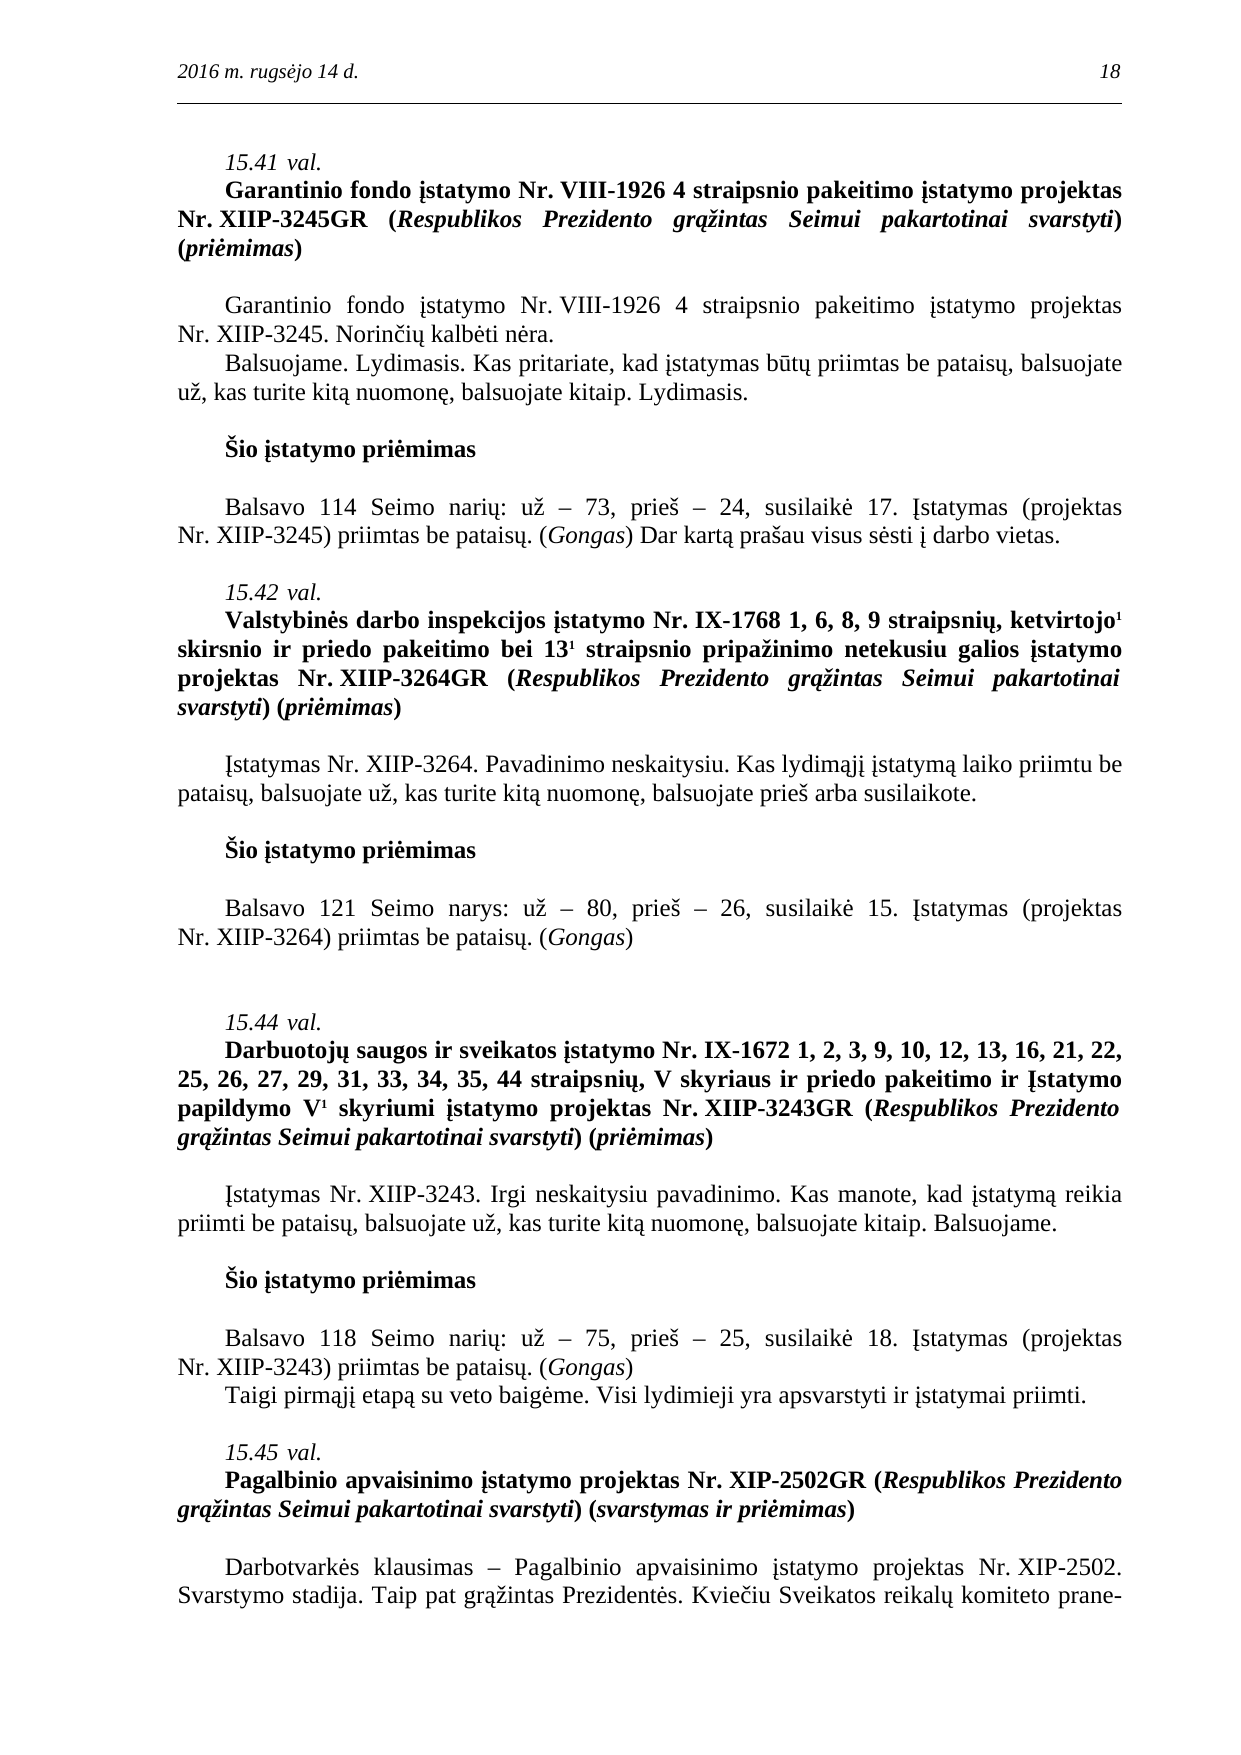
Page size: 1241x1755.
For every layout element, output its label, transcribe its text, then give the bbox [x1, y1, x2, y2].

text Įsta­ty­mas Nr. XIIP-3264. Pa­va­di­ni­mo ne­skai­ty­siu. Kas ly­di­mą­jį įsta­ty­mą lai­ko pri­im­tu be pa­tai­sų, bal­suo­ja­te už, kas tu­ri­te ki­tą nuo­mo­nę, bal­suo­ja­te prieš ar­ba su­si­lai­ko­te. [177, 749, 1122, 807]
text Ga­ran­ti­nio fon­do įsta­ty­mo Nr. VIII-1926 4 straips­nio pa­kei­ti­mo įsta­ty­mo pro­jek­tas Nr. XIIP-3245. No­rin­čių kal­bė­ti nė­ra. [177, 290, 1122, 348]
text 15.42 val. [224, 578, 1122, 605]
text Šio įsta­ty­mo pri­ėmi­mas [177, 1266, 1122, 1294]
text Bal­sa­vo 121 Sei­mo na­rys: už – 80, prieš – 26, su­si­lai­kė 15. Įsta­ty­mas (pro­jek­tas Nr. XIIP-3264) pri­im­tas be pa­tai­sų. (Gon­gas) [177, 893, 1122, 950]
text Dar­buo­to­jų sau­gos ir svei­ka­tos įsta­ty­mo Nr. IX-1672 1, 2, 3, 9, 10, 12, 13, 16, 21, 22, 25, 26, 27, 29, 31, 33, 34, 35, 44 straips­nių, V sky­riaus ir prie­do pa­kei­ti­mo ir Įsta­ty­mo papil­dy­mo V1 sky­riu­mi įsta­ty­mo pro­jek­tas Nr. XIIP-3243GR (Res­pub­li­kos Pre­zi­den­to grą­žin­tas Sei­mui pa­kar­to­ti­nai svars­ty­ti) (pri­ėmi­mas) [177, 1036, 1122, 1151]
text Bal­suo­ja­me. Ly­di­ma­sis. Kas pri­ta­ria­te, kad įsta­ty­mas bū­tų pri­im­tas be pa­tai­sų, bal­suo­ja­te už, kas tu­ri­te ki­tą nuo­mo­nę, bal­suo­ja­te ki­taip. Ly­di­ma­sis. [177, 348, 1122, 405]
text Dar­bo­tvarkės klau­si­mas – Pa­gal­bi­nio ap­vai­si­ni­mo įsta­ty­mo pro­jek­tas Nr. XIP-2502. Svars­ty­mo sta­di­ja. Taip pat grą­žin­tas Pre­zi­den­tės. Kvie­čiu Svei­ka­tos rei­ka­lų ko­mi­te­to pra­ne­ [177, 1552, 1122, 1609]
text Pa­gal­bi­nio ap­vai­si­ni­mo įsta­ty­mo pro­jek­tas Nr. XIP-2502GR (Res­pub­li­kos Pre­zi­den­to grą­žin­tas Sei­mui pa­kar­to­ti­nai svars­ty­ti) (svars­ty­mas ir pri­ėmi­mas) [177, 1466, 1122, 1523]
text Tai­gi pir­mą­jį eta­pą su ve­to bai­gė­me. Vi­si ly­di­mie­ji yra ap­svars­ty­ti ir įsta­ty­mai pri­im­ti. [177, 1381, 1122, 1409]
text Šio įsta­ty­mo pri­ėmi­mas [177, 434, 1122, 463]
text 15.41 val. [224, 148, 1122, 175]
text 15.45 val. [224, 1438, 1122, 1466]
text Šio įsta­ty­mo pri­ėmi­mas [177, 835, 1122, 864]
text Bal­sa­vo 118 Sei­mo na­rių: už – 75, prieš – 25, su­si­lai­kė 18. Įsta­ty­mas (pro­jek­tas Nr. XIIP-3243) pri­im­tas be pa­tai­sų. (Gon­gas) [177, 1323, 1122, 1381]
text Bal­sa­vo 114 Sei­mo na­rių: už – 73, prieš – 24, su­si­lai­kė 17. Įsta­ty­mas (pro­jek­tas Nr. XIIP-3245) pri­im­tas be pa­tai­sų. (Gon­gas) Dar kar­tą pra­šau vi­sus sės­ti į dar­bo vie­tas. [177, 492, 1122, 549]
text 15.44 val. [224, 1008, 1122, 1036]
text Ga­ran­ti­nio fon­do įsta­ty­mo Nr. VIII-1926 4 straips­nio pa­kei­ti­mo įsta­ty­mo pro­jek­tas Nr. XIIP-3245GR (Res­pub­li­kos Pre­zi­den­to grą­žin­tas Sei­mui pa­kar­to­ti­nai svars­ty­ti) (priėmi­mas) [177, 175, 1122, 262]
text Vals­ty­bi­nės dar­bo ins­pek­ci­jos įsta­ty­mo Nr. IX-1768 1, 6, 8, 9 straips­nių, ket­vir­to­jo1 skir­snio ir prie­do pa­kei­ti­mo bei 131 straips­nio pri­pa­ži­ni­mo ne­te­ku­siu ga­lios įsta­ty­mo pro­jek­tas Nr. XIIP-3264GR (Res­pub­li­kos Pre­zi­den­to grą­žin­tas Sei­mui pa­kar­to­ti­nai svarsty­ti) (pri­ėmi­mas) [177, 605, 1122, 720]
text Įsta­ty­mas Nr. XIIP-3243. Ir­gi ne­skai­ty­siu pa­va­di­ni­mo. Kas ma­no­te, kad įsta­ty­mą rei­kia pri­im­ti be pa­tai­sų, bal­suo­ja­te už, kas tu­ri­te ki­tą nuo­mo­nę, bal­suo­ja­te ki­taip. Bal­suo­ja­me. [177, 1179, 1122, 1237]
